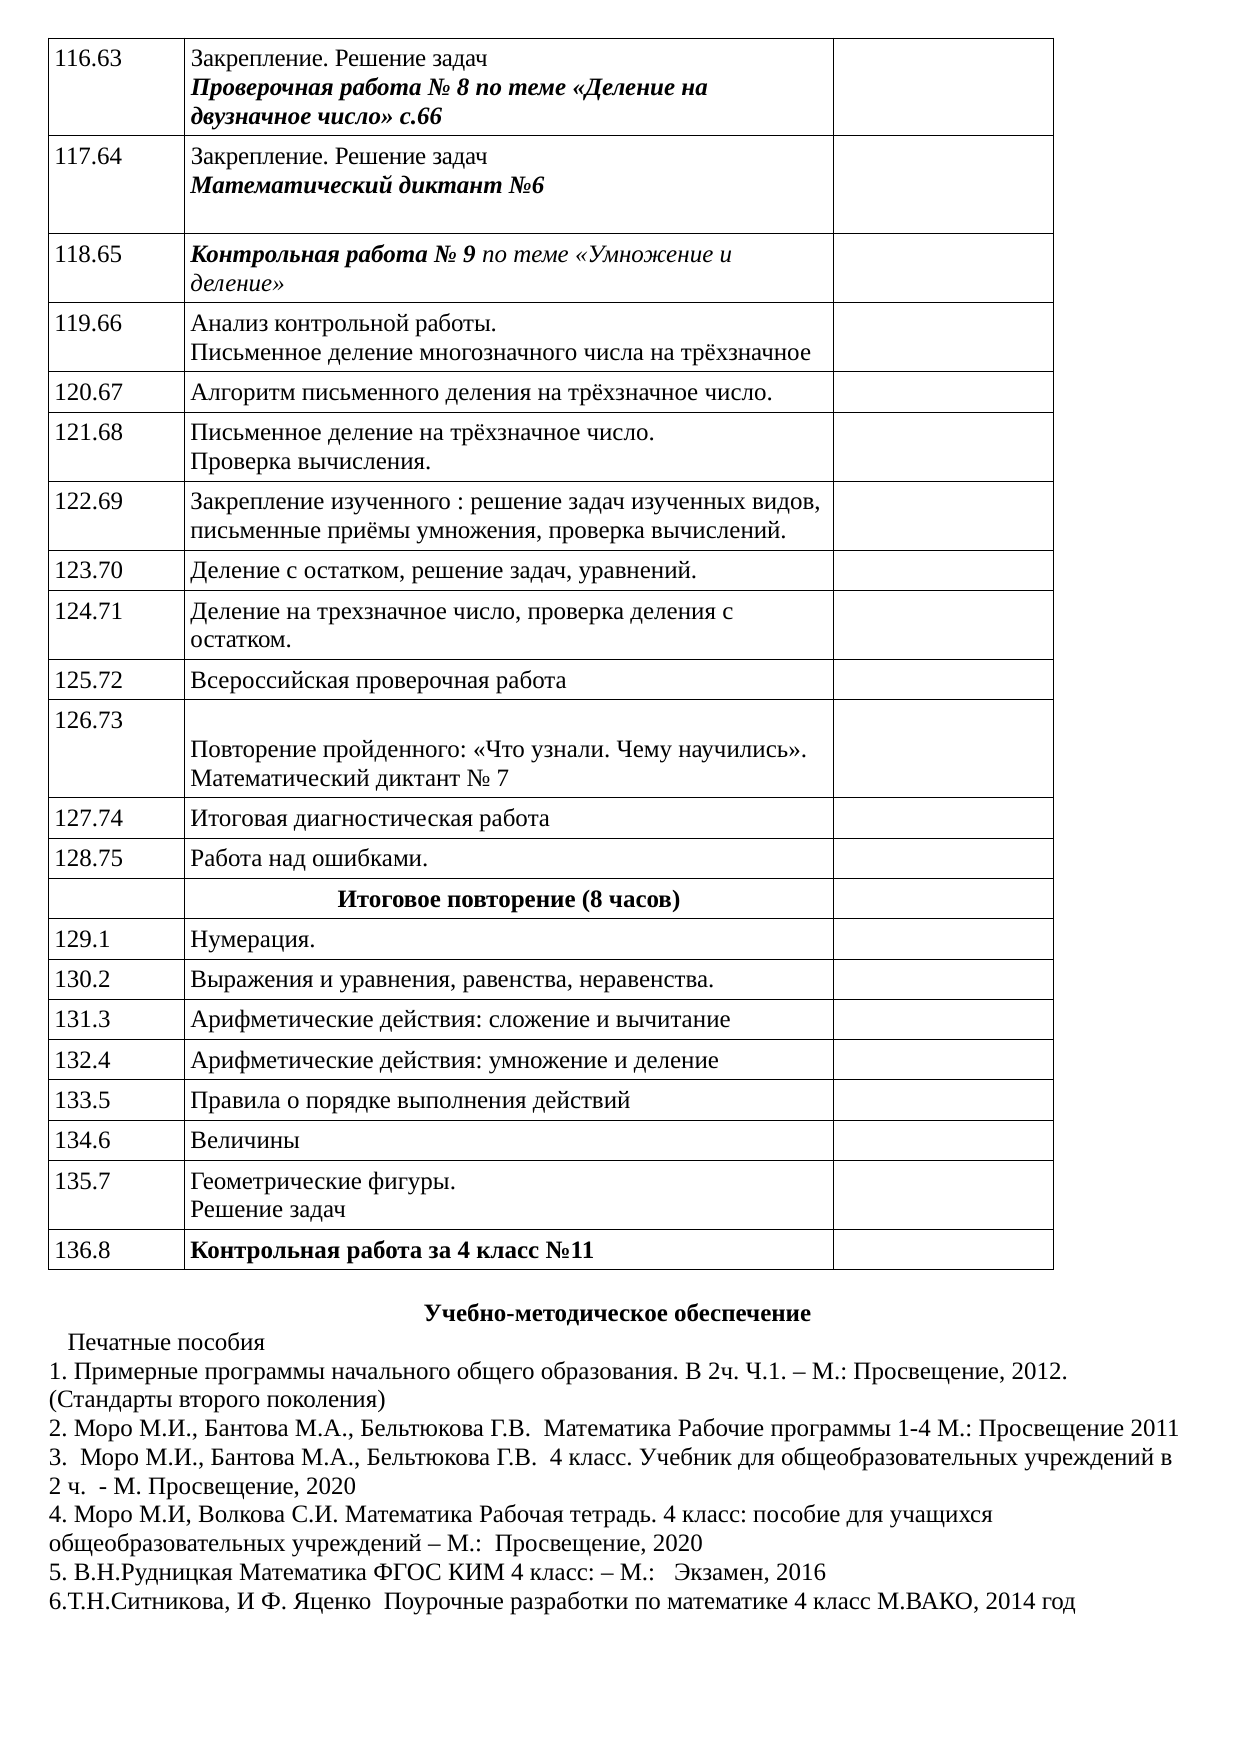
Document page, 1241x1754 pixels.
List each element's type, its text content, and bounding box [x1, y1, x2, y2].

table_cell Правила о порядке выполнения действий [185, 1080, 833, 1120]
table_cell [834, 839, 1053, 878]
table_cell Повторение пройденного: «Что узнали. Чему научились». Математический диктант № 7 [185, 700, 833, 797]
table_cell [834, 303, 1053, 371]
table_cell 125.72 [49, 660, 184, 699]
table_cell [834, 919, 1053, 958]
table_cell 119.66 [49, 303, 184, 371]
text 3. Моро М.И., Бантова М.А., Бельтюкова Г.В. 4 класс. Учебник для общеобразовательных учреждений в 2 ч. - М. Просвещение, 2020 [48, 1442, 1186, 1499]
table_cell [834, 234, 1053, 302]
table_cell 124.71 [49, 591, 184, 659]
table_cell [834, 960, 1053, 999]
table_cell [834, 39, 1053, 135]
table_cell [834, 551, 1053, 590]
table_cell Деление с остатком, решение задач, уравнений. [185, 551, 833, 590]
table_cell Выражения и уравнения, равенства, неравенства. [185, 960, 833, 999]
table_cell [834, 1230, 1053, 1269]
table_cell 122.69 [49, 482, 184, 550]
table_cell 131.3 [49, 1000, 184, 1039]
text 1. Примерные программы начального общего образования. В 2ч. Ч.1. – М.: Просвещение, 2012. (Стандарты второго поколения) [48, 1356, 1186, 1413]
table_cell 123.70 [49, 551, 184, 590]
table_cell [834, 798, 1053, 837]
table_cell [834, 482, 1053, 550]
table_cell [49, 879, 184, 918]
table_cell 126.73 [49, 700, 184, 797]
table_cell Закрепление. Решение задач Математический диктант №6 [185, 136, 833, 233]
table_cell [834, 136, 1053, 233]
table_cell 136.8 [49, 1230, 184, 1269]
table_cell Закрепление. Решение задач Проверочная работа № 8 по теме «Деление на двузначное число» с.66 [185, 39, 833, 135]
table_cell 127.74 [49, 798, 184, 837]
table_cell Закрепление изученного : решение задач изученных видов, письменные приёмы умножения, проверка вычислений. [185, 482, 833, 550]
table_cell 134.6 [49, 1121, 184, 1160]
table_cell [834, 372, 1053, 412]
text 4. Моро М.И, Волкова С.И. Математика Рабочая тетрадь. 4 класс: пособие для учащихся общеобразовательных учреждений – М.: Просвещение, 2020 [48, 1499, 1186, 1557]
text 2. Моро М.И., Бантова М.А., Бельтюкова Г.В. Математика Рабочие программы 1-4 М.: Просвещение 2011 [48, 1413, 1186, 1442]
table_cell [834, 1161, 1053, 1229]
table_cell 121.68 [49, 413, 184, 481]
text 6.Т.Н.Ситникова, И Ф. Яценко Поурочные разработки по математике 4 класс М.ВАКО, 2014 год [48, 1586, 1186, 1614]
table_cell 118.65 [49, 234, 184, 302]
text 5. В.Н.Рудницкая Математика ФГОС КИМ 4 класс: – М.: Экзамен, 2016 [48, 1557, 1186, 1586]
table_cell Алгоритм письменного деления на трёхзначное число. [185, 372, 833, 412]
table_cell [834, 1040, 1053, 1079]
table_cell Величины [185, 1121, 833, 1160]
table_cell [834, 660, 1053, 699]
table_cell [834, 1000, 1053, 1039]
table_cell 133.5 [49, 1080, 184, 1120]
table_cell [834, 1080, 1053, 1120]
table_cell Деление на трехзначное число, проверка деления с остатком. [185, 591, 833, 659]
table_cell Письменное деление на трёхзначное число. Проверка вычисления. [185, 413, 833, 481]
table_cell [834, 700, 1053, 797]
table_cell 128.75 [49, 839, 184, 878]
table_cell Итоговая диагностическая работа [185, 798, 833, 837]
table_cell [834, 879, 1053, 918]
table_cell 130.2 [49, 960, 184, 999]
table_cell 129.1 [49, 919, 184, 958]
table_cell 120.67 [49, 372, 184, 412]
table_cell Анализ контрольной работы. Письменное деление многозначного числа на трёхзначное [185, 303, 833, 371]
table_cell Итоговое повторение (8 часов) [185, 879, 833, 918]
table_cell Контрольная работа № 9 по теме «Умножение и деление» [185, 234, 833, 302]
table_cell Арифметические действия: сложение и вычитание [185, 1000, 833, 1039]
table_cell Работа над ошибками. [185, 839, 833, 878]
table_cell Всероссийская проверочная работа [185, 660, 833, 699]
table_cell 116.63 [49, 39, 184, 135]
table_cell 117.64 [49, 136, 184, 233]
table_cell 132.4 [49, 1040, 184, 1079]
table_cell [834, 413, 1053, 481]
table_cell [834, 1121, 1053, 1160]
table_cell Нумерация. [185, 919, 833, 958]
table_cell [834, 591, 1053, 659]
text Печатные пособия [48, 1327, 1186, 1356]
table_cell Арифметические действия: умножение и деление [185, 1040, 833, 1079]
table_cell Геометрические фигуры. Решение задач [185, 1161, 833, 1229]
table_cell 135.7 [49, 1161, 184, 1229]
text Учебно-методическое обеспечение [48, 1298, 1186, 1327]
table_cell Контрольная работа за 4 класс №11 [185, 1230, 833, 1269]
